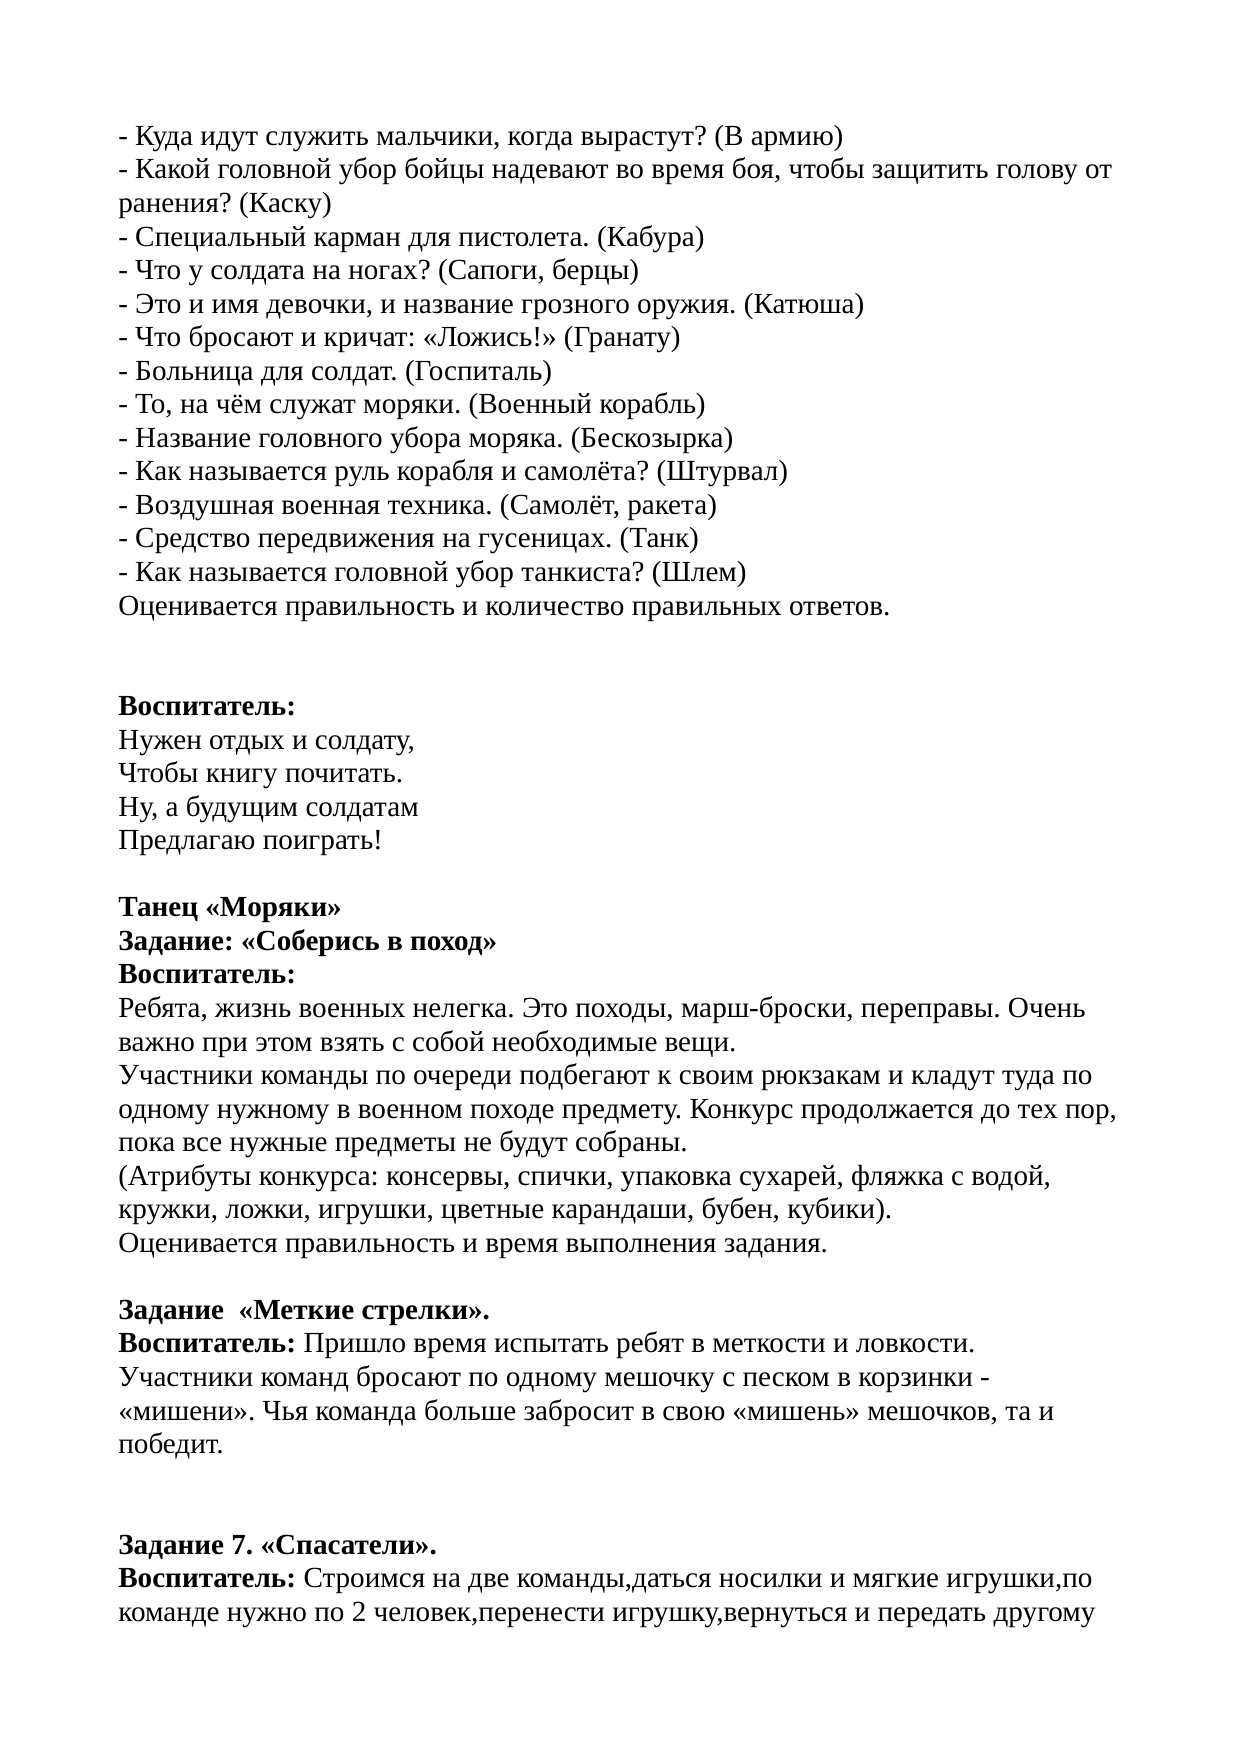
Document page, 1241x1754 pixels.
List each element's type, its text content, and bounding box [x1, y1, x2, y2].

list - Куда идут служить мальчики, когда вырастут? (В армию) - Какой головной убор бойцы надевают во время боя, чтобы защитить голову от ранения? (Каску) - Специальный карман для пистолета. (Кабура) - Что у солдата на ногах? (Сапоги, берцы) - Это и имя девочки, и название грозного оружия. (Катюша) - Что бросают и кричат: «Ложись!» (Гранату) - Больница для солдат. (Госпиталь) - То, на чём служат моряки. (Военный корабль) - Название головного убора моряка. (Бескозырка) - Как называется руль корабля и самолёта? (Штурвал) - Воздушная военная техника. (Самолёт, ракета) - Средство передвижения на гусеницах. (Танк) - Как называется головной убор танкиста? (Шлем) Оценивается правильность и количество правильных ответов. Воспитатель: Нужен отдых и солдату, Чтобы книгу почитать. Ну, а будущим солдатам Предлагаю поиграть! Танец «Моряки» Задание: «Соберись в поход» Воспитатель: Ребята, жизнь военных нелегка. Это походы, марш-броски, переправы. Очень важно при этом взять с собой необходимые вещи. Участники команды по очереди подбегают к своим рюкзакам и кладут туда по одному нужному в военном походе предмету. Конкурс продолжается до тех пор, пока все нужные предметы не будут собраны. (Атрибуты конкурса: консервы, спички, упаковка сухарей, фляжка с водой, кружки, ложки, игрушки, цветные карандаши, бубен, кубики). Оценивается правильность и время выполнения задания. Задание «Меткие стрелки». Воспитатель: Пришло время испытать ребят в меткости и ловкости. Участники команд бросают по одному мешочку с песком в корзинки - «мишени». Чья команда больше забросит в свою «мишень» мешочков, та и победит. Задание 7. «Спасатели». Воспитатель: Строимся на две команды,даться носилки и мягкие игрушки,по команде нужно по 2 человек,перенести игрушку,вернуться и передать другому [118, 118, 1122, 1627]
